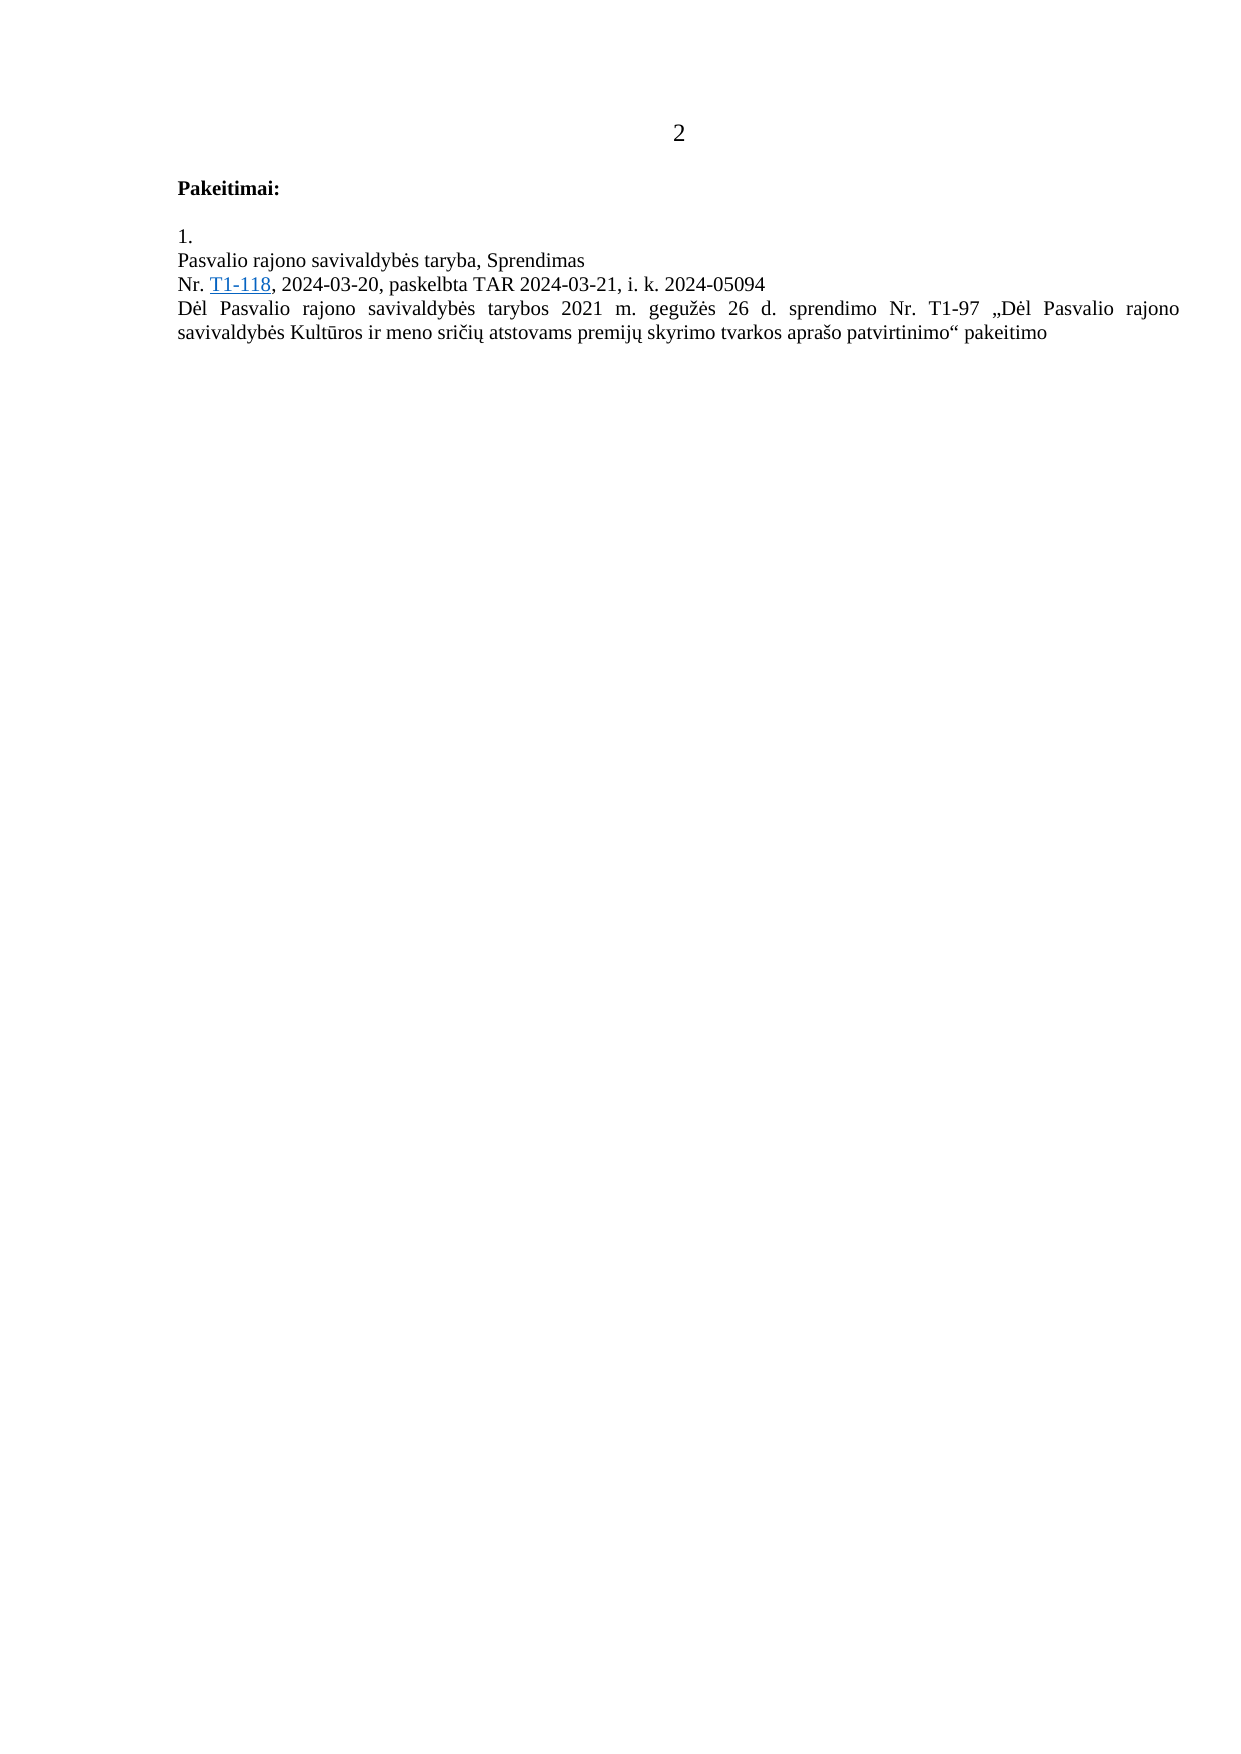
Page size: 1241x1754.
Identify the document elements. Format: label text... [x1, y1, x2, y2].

text Pakeitimai: [177, 176, 1181, 200]
text Pasvalio rajono savivaldybės taryba, Sprendimas [177, 248, 1181, 272]
text Nr. T1-118, 2024-03-20, paskelbta TAR 2024-03-21, i. k. 2024-05094 [177, 272, 1181, 296]
text Dėl Pasvalio rajono savivaldybės tarybos 2021 m. gegužės 26 d. sprendimo Nr. T1-97 „Dėl Pasvalio rajono savivaldybės Kultūros ir meno sričių atstovams premijų skyrimo tvarkos aprašo patvirtinimo“ pakeitimo [177, 296, 1181, 344]
text 1. [177, 224, 1181, 248]
